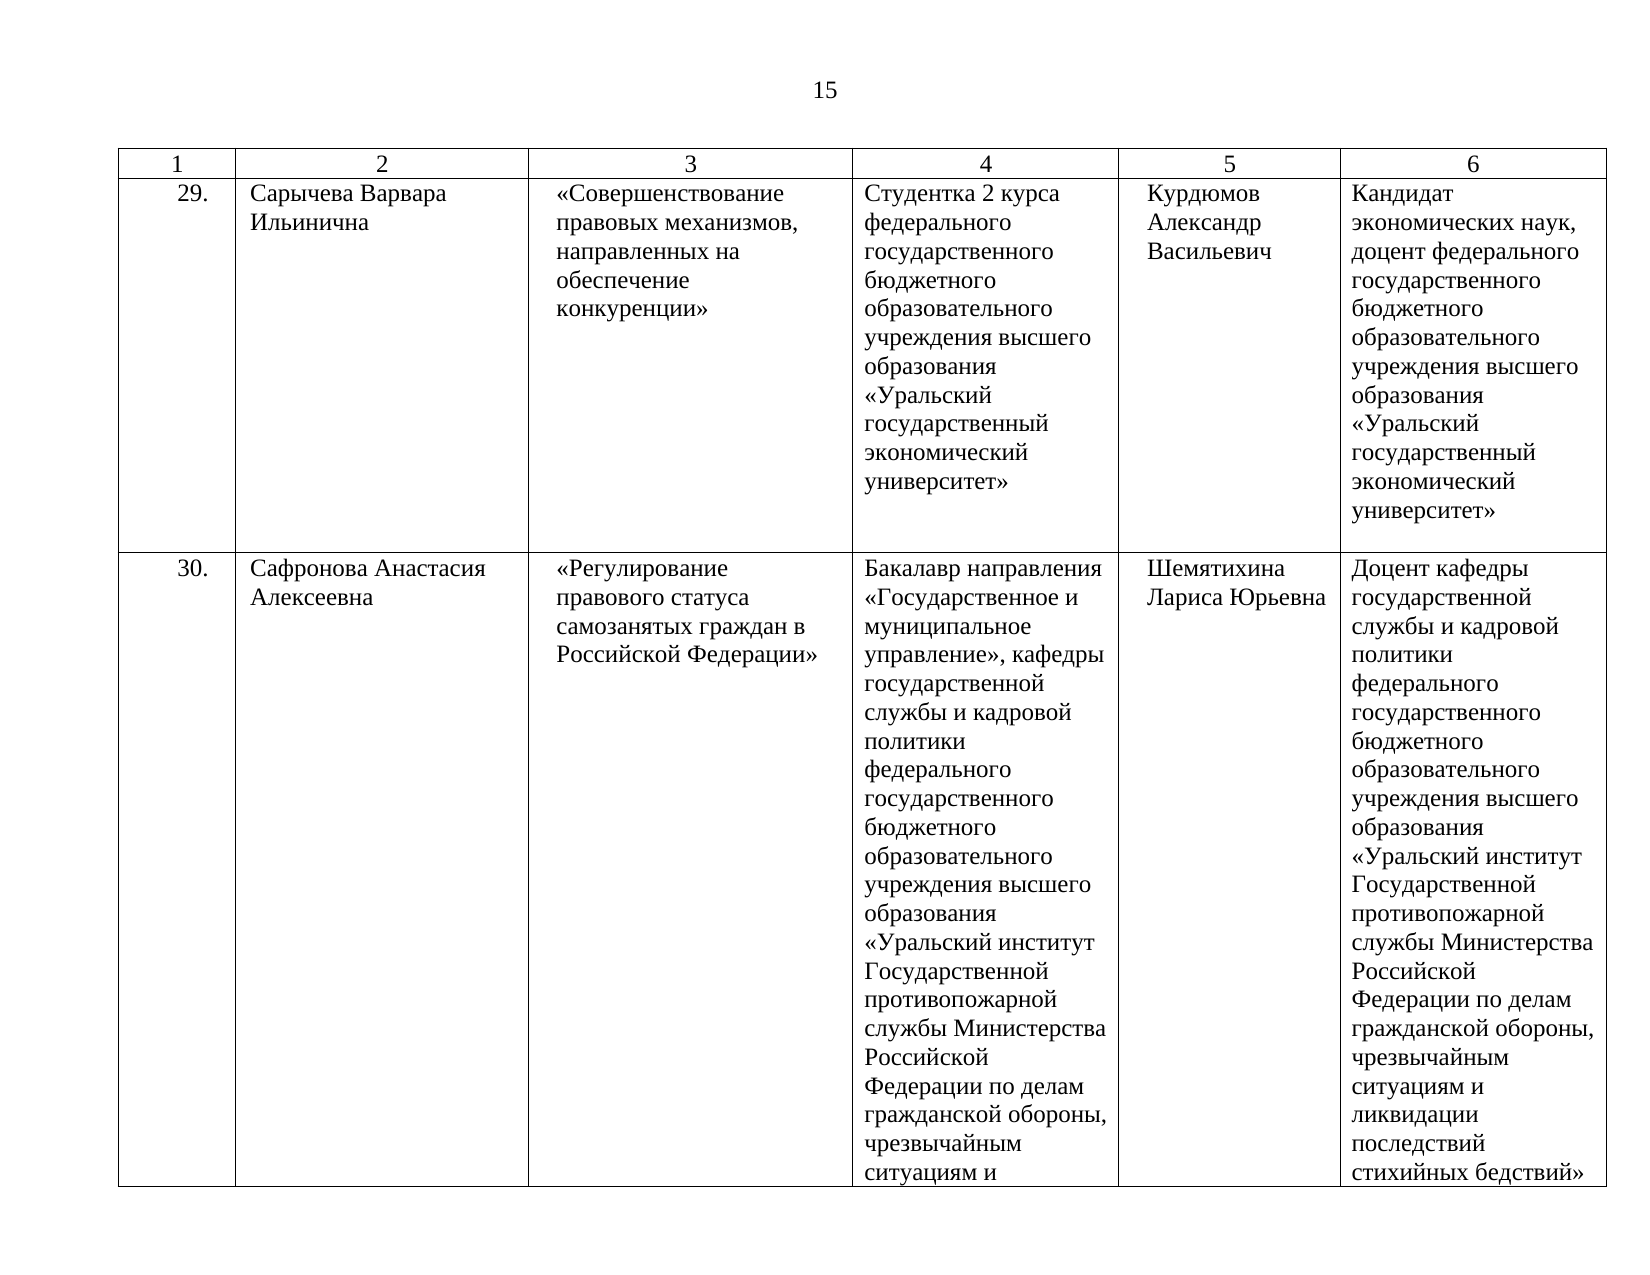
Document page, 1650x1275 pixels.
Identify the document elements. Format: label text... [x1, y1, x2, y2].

table_header 2 [236, 149, 528, 177]
table_cell Доцент кафедры государственной службы и кадровой политики федерального государственного бюджетного образовательного учреждения высшего образования «Уральский институт Государственной противопожарной службы Министерства Российской Федерации по делам гражданской обороны, чрезвычайным ситуациям и ликвидации последствий стихийных бедствий» [1341, 553, 1606, 1186]
table_header 4 [853, 149, 1118, 177]
table_header 1 [119, 149, 235, 177]
table_cell [119, 553, 235, 1186]
table_header 5 [1119, 149, 1340, 177]
table_cell Кандидат экономических наук, доцент федерального государственного бюджетного образовательного учреждения высшего образования «Уральский государственный экономический университет» [1341, 179, 1606, 552]
table_cell Сарычева Варвара Ильинична [236, 179, 528, 552]
table_cell Бакалавр направления «Государственное и муниципальное управление», кафедры государственной службы и кадровой политики федерального государственного бюджетного образовательного учреждения высшего образования «Уральский институт Государственной противопожарной службы Министерства Российской Федерации по делам гражданской обороны, чрезвычайным ситуациям и [853, 553, 1118, 1186]
table_cell [119, 179, 235, 552]
table_cell Курдюмов Александр Васильевич [1119, 179, 1340, 552]
table_header 6 [1341, 149, 1606, 177]
table_cell Сафронова Анастасия Алексеевна [236, 553, 528, 1186]
table_cell Шемятихина Лариса Юрьевна [1119, 553, 1340, 1186]
table_cell «Регулирование правового статуса самозанятых граждан в Российской Федерации» [529, 553, 852, 1186]
table_header 3 [529, 149, 852, 177]
table_cell Студентка 2 курса федерального государственного бюджетного образовательного учреждения высшего образования «Уральский государственный экономический университет» [853, 179, 1118, 552]
table_cell «Совершенствование правовых механизмов, направленных на обеспечение конкуренции» [529, 179, 852, 552]
